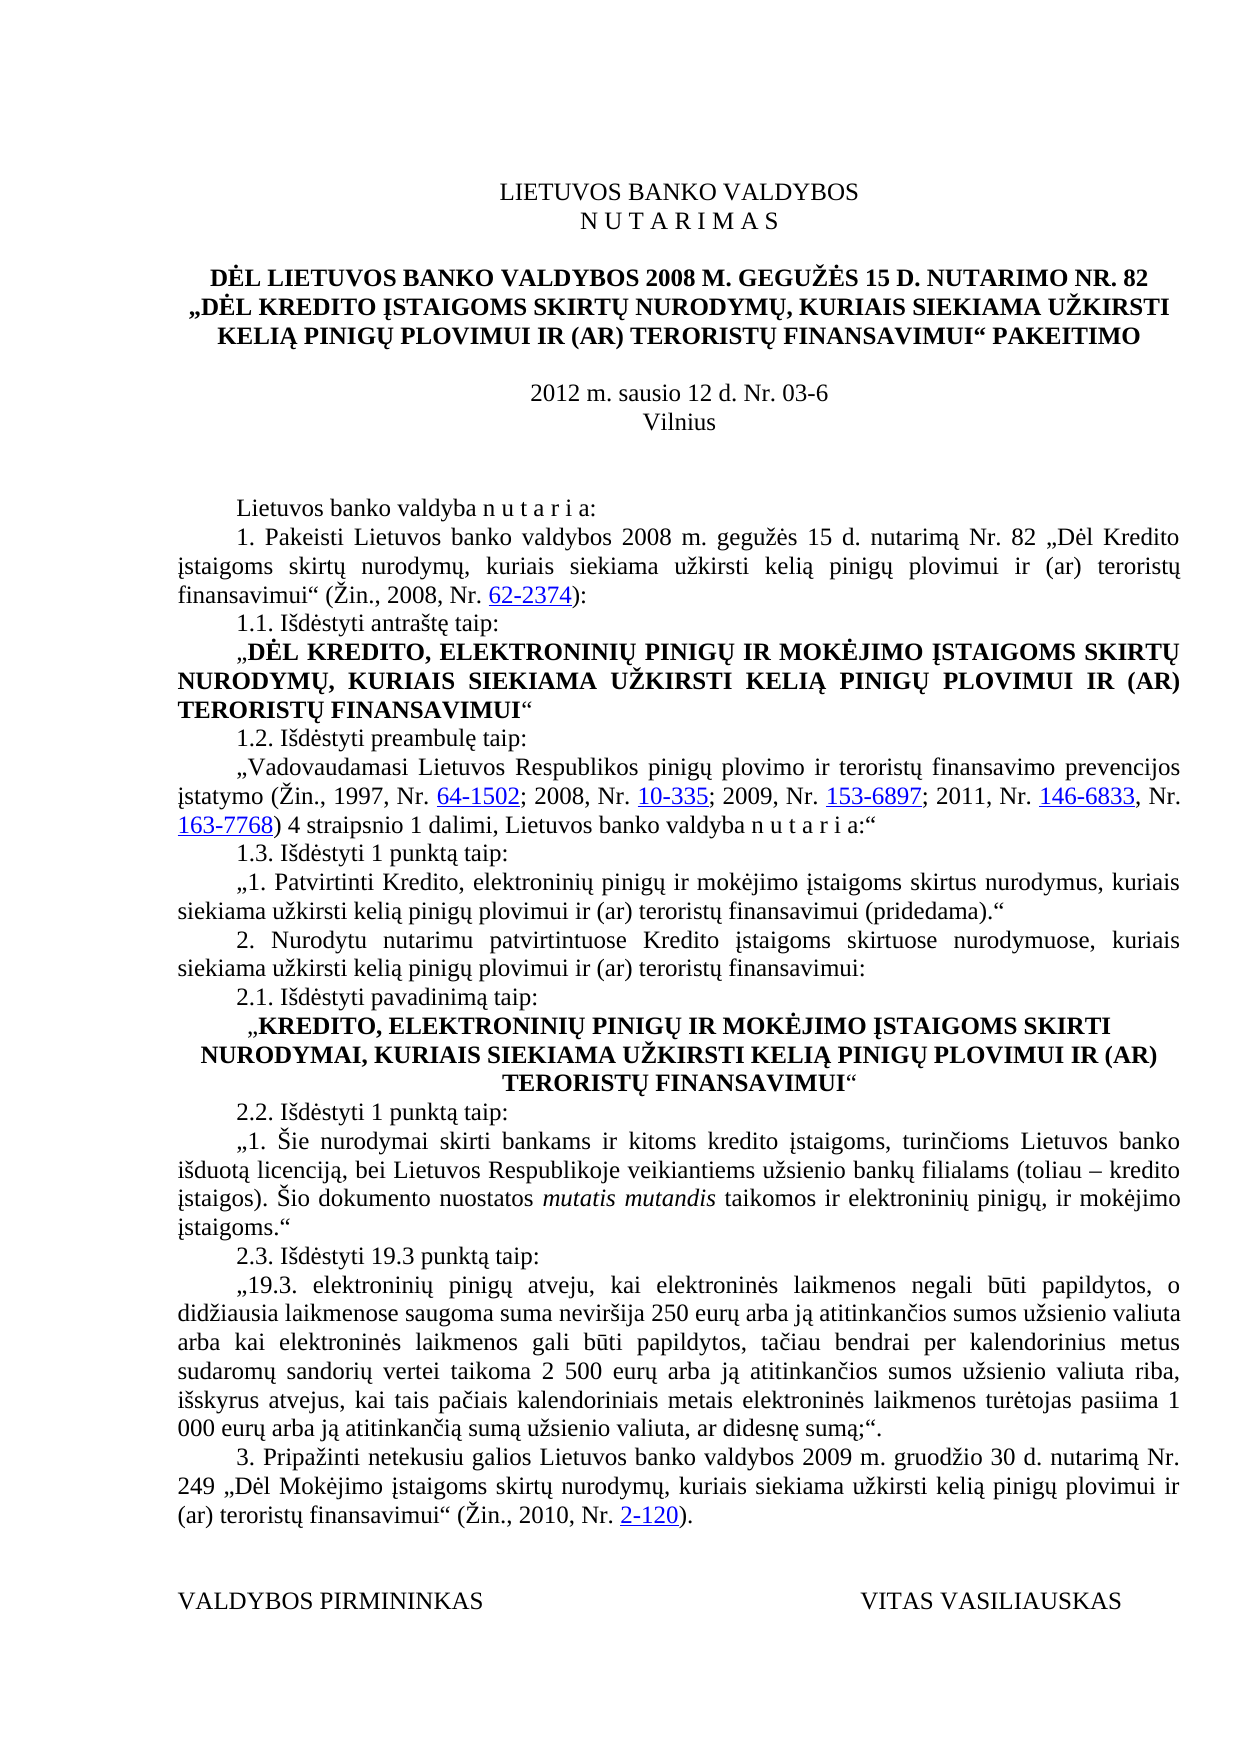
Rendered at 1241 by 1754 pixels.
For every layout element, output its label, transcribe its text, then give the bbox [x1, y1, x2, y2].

text 1.3. Išdėstyti 1 punktą taip: [177, 838, 1181, 867]
text Lietuvos banko valdyba n u t a r i a: [177, 493, 1181, 522]
text 2.2. Išdėstyti 1 punktą taip: [177, 1097, 1181, 1126]
text „19.3. elektroninių pinigų atveju, kai elektroninės laikmenos negali būti papildytos, o didžiausia laikmenose saugoma suma neviršija 250 eurų arba ją atitinkančios sumos užsienio valiuta arba kai elektroninės laikmenos gali būti papildytos, tačiau bendrai per kalendorinius metus sudaromų sandorių vertei taikoma 2 500 eurų arba ją atitinkančios sumos užsienio valiuta riba, išskyrus atvejus, kai tais pačiais kalendoriniais metais elektroninės laikmenos turėtojas pasiima 1 000 eurų arba ją atitinkančią sumą užsienio valiuta, ar didesnę sumą;“. [177, 1270, 1181, 1442]
text LIETUVOS BANKO VALDYBOS [177, 177, 1181, 206]
text 1. Pakeisti Lietuvos banko valdybos 2008 m. gegužės 15 d. nutarimą Nr. 82 „Dėl Kredito įstaigoms skirtų nurodymų, kuriais siekiama užkirsti kelią pinigų plovimui ir (ar) teroristų finansavimui“ (Žin., 2008, Nr. 62-2374): [177, 522, 1181, 608]
text 1.1. Išdėstyti antraštę taip: [177, 608, 1181, 637]
text „Kredito, elektroninių pinigų ir mokėjimo įstaigoms skirti nurodymai, kuriais siekiama užkirsti kelią pinigų plovimui ir (ar) teroristų finansavimui“ [177, 1011, 1181, 1097]
text 2012 m. sausio 12 d. Nr. 03-6 [177, 378, 1181, 407]
text 2.3. Išdėstyti 19.3 punktą taip: [177, 1241, 1181, 1270]
text 2. Nurodytu nutarimu patvirtintuose Kredito įstaigoms skirtuose nurodymuose, kuriais siekiama užkirsti kelią pinigų plovimui ir (ar) teroristų finansavimui: [177, 925, 1181, 982]
text 3. Pripažinti netekusiu galios Lietuvos banko valdybos 2009 m. gruodžio 30 d. nutarimą Nr. 249 „Dėl Mokėjimo įstaigoms skirtų nurodymų, kuriais siekiama užkirsti kelią pinigų plovimui ir (ar) teroristų finansavimui“ (Žin., 2010, Nr. 2-120). [177, 1442, 1181, 1528]
text Valdybos pirmininkas Vitas Vasiliauskas [177, 1586, 1181, 1615]
text DĖL Lietuvos banko valdybos 2008 m. gegužės 15 d. nutarimo Nr. 82 „Dėl Kredito įstaigoms skirtų nurodymų, kuriais siekiama užkirsti kelią pinigų plovimui ir (ar) teroristų finansavimui“ pakeitimo [177, 263, 1181, 350]
text Vilnius [177, 407, 1181, 436]
text „1. Patvirtinti Kredito, elektroninių pinigų ir mokėjimo įstaigoms skirtus nurodymus, kuriais siekiama užkirsti kelią pinigų plovimui ir (ar) teroristų finansavimui (pridedama).“ [177, 867, 1181, 925]
text N U T A R I M A S [177, 206, 1181, 235]
text „Vadovaudamasi Lietuvos Respublikos pinigų plovimo ir teroristų finansavimo prevencijos įstatymo (Žin., 1997, Nr. 64-1502; 2008, Nr. 10-335; 2009, Nr. 153-6897; 2011, Nr. 146-6833, Nr. 163-7768) 4 straipsnio 1 dalimi, Lietuvos banko valdyba n u t a r i a:“ [177, 752, 1181, 838]
text „1. Šie nurodymai skirti bankams ir kitoms kredito įstaigoms, turinčioms Lietuvos banko išduotą licenciją, bei Lietuvos Respublikoje veikiantiems užsienio bankų filialams (toliau – kredito įstaigos). Šio dokumento nuostatos mutatis mutandis taikomos ir elektroninių pinigų, ir mokėjimo įstaigoms.“ [177, 1126, 1181, 1241]
text 2.1. Išdėstyti pavadinimą taip: [177, 982, 1181, 1011]
text 1.2. Išdėstyti preambulę taip: [177, 723, 1181, 752]
text „DĖL KREDITO, ELEKTRONINIŲ PINIGŲ IR MOKĖJIMO ĮSTAIGOMS SKIRTŲ NURODYMŲ, KURIAIS SIEKIAMA UŽKIRSTI KELIĄ PINIGŲ PLOVIMUI IR (AR) TERORISTŲ FINANSAVIMUI“ [177, 637, 1181, 723]
